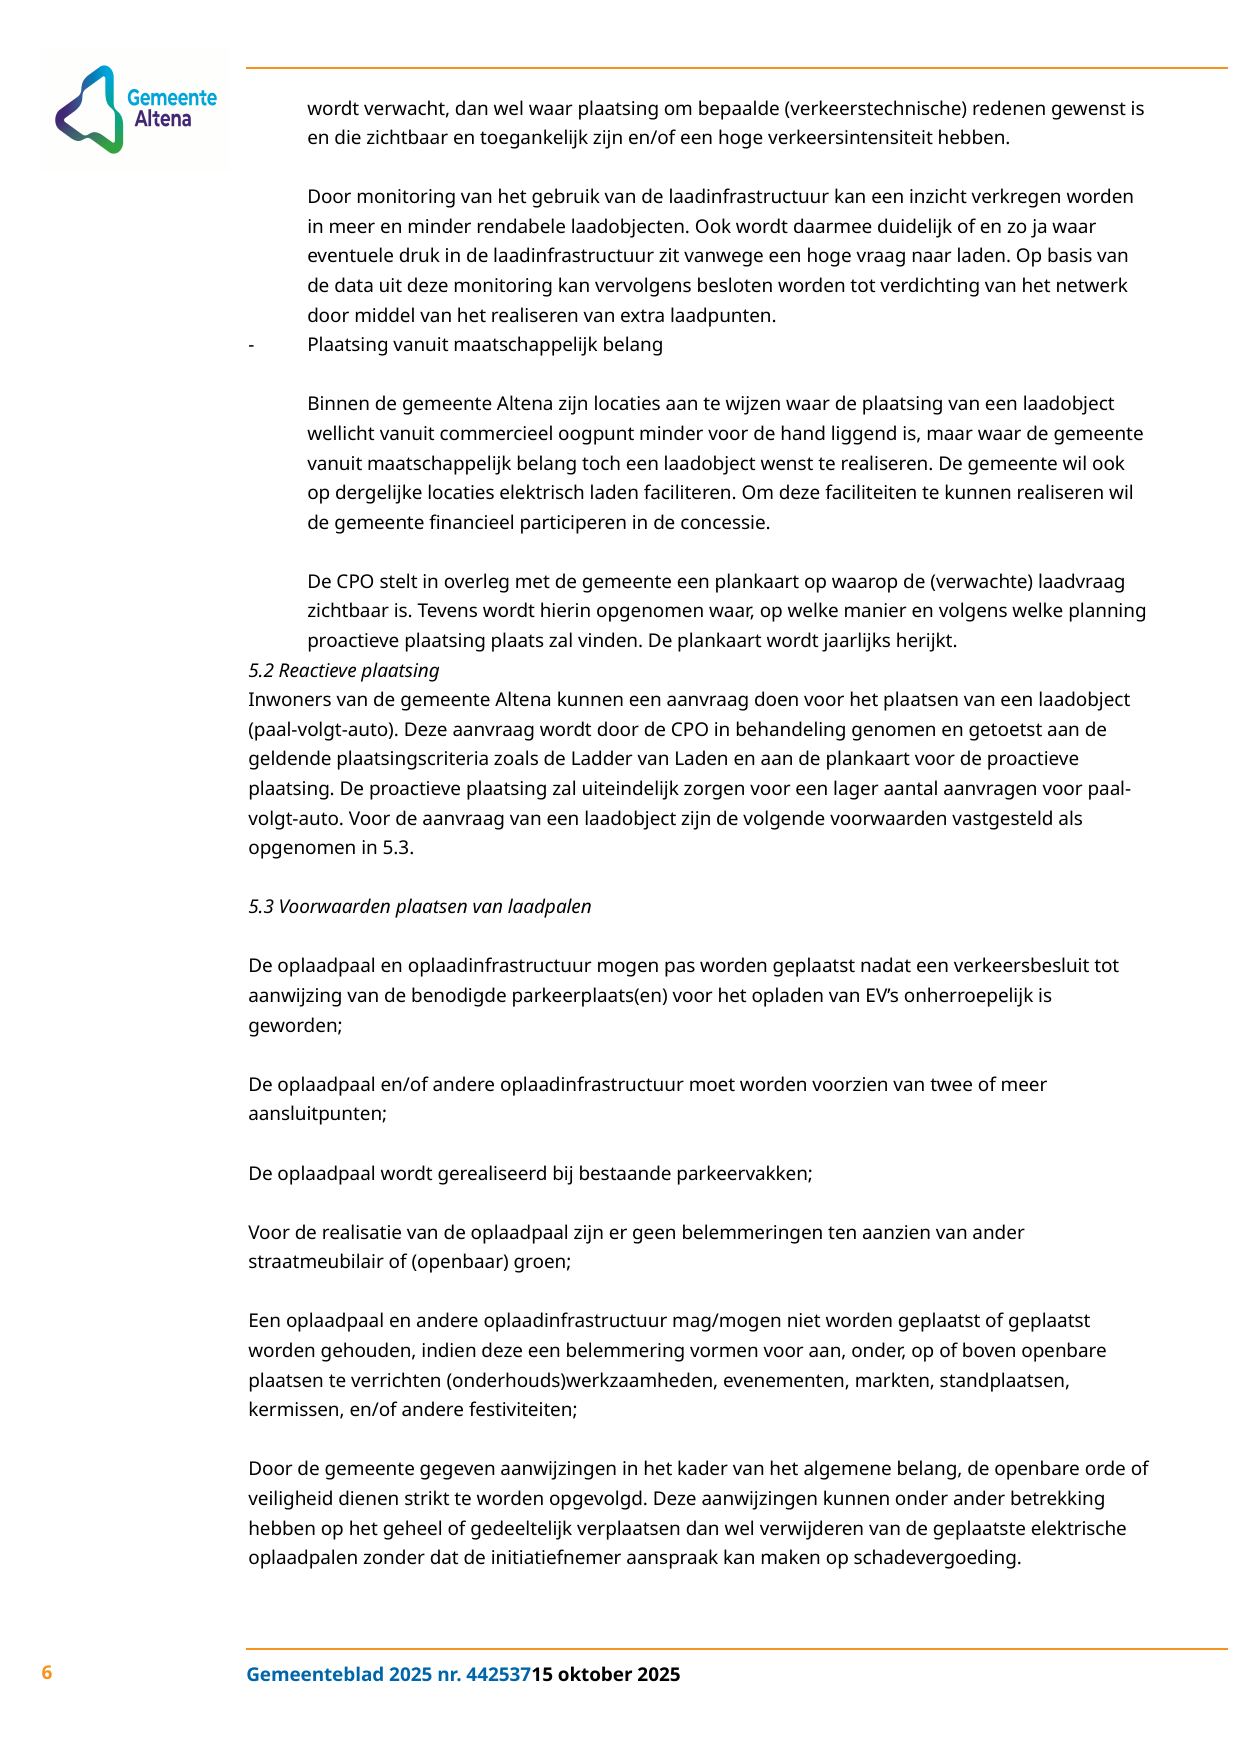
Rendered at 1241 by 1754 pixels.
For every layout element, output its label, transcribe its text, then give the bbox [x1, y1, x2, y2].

list Door monitoring van het gebruik van de laadinfrastructuur kan een inzicht verkregen worden in meer en minder rendabele laadobjecten. Ook wordt daarmee duidelijk of en zo ja waar eventuele druk in de laadinfrastructuur zit vanwege een hoge vraag naar laden. Op basis van de data uit deze monitoring kan vervolgens besloten worden tot verdichting van het netwerk door middel van het realiseren van extra laadpunten. [248, 183, 1152, 328]
text De oplaadpaal wordt gerealiseerd bij bestaande parkeervakken; [248, 1160, 1152, 1186]
list wordt verwacht, dan wel waar plaatsing om bepaalde (verkeerstechnische) redenen gewenst is en die zichtbaar en toegankelijk zijn en/of een hoge verkeersintensiteit hebben. [248, 95, 1152, 150]
list Binnen de gemeente Altena zijn locaties aan te wijzen waar de plaatsing van een laadobject wellicht vanuit commercieel oogpunt minder voor de hand liggend is, maar waar de gemeente vanuit maatschappelijk belang toch een laadobject wenst te realiseren. De gemeente wil ook op dergelijke locaties elektrisch laden faciliteren. Om deze faciliteiten te kunnen realiseren wil de gemeente financieel participeren in de concessie. [248, 391, 1152, 535]
list Plaatsing vanuit maatschappelijk belang [248, 331, 1152, 357]
text Inwoners van de gemeente Altena kunnen een aanvraag doen voor het plaatsen van een laadobject (paal-volgt-auto). Deze aanvraag wordt door de CPO in behandeling genomen en getoetst aan de geldende plaatsingscriteria zoals de Ladder van Laden en aan de plankaart voor de proactieve plaatsing. De proactieve plaatsing zal uiteindelijk zorgen voor een lager aantal aanvragen voor paal-volgt-auto. Voor de aanvraag van een laadobject zijn de volgende voorwaarden vastgesteld als opgenomen in 5.3. [248, 686, 1152, 860]
text Door de gemeente gegeven aanwijzingen in het kader van het algemene belang, de openbare orde of veiligheid dienen strikt te worden opgevolgd. Deze aanwijzingen kunnen onder ander betrekking hebben op het geheel of gedeeltelijk verplaatsen dan wel verwijderen van de geplaatste elektrische oplaadpalen zonder dat de initiatiefnemer aanspraak kan maken op schadevergoeding. [248, 1456, 1152, 1570]
list De CPO stelt in overleg met de gemeente een plankaart op waarop de (verwachte) laadvraag zichtbaar is. Tevens wordt hierin opgenomen waar, op welke manier en volgens welke planning proactieve plaatsing plaats zal vinden. De plankaart wordt jaarlijks herijkt. [248, 568, 1152, 653]
text 5.3 Voorwaarden plaatsen van laadpalen [248, 893, 1152, 919]
picture [41, 47, 231, 172]
text De oplaadpaal en oplaadinfrastructuur mogen pas worden geplaatst nadat een verkeersbesluit tot aanwijzing van de benodigde parkeerplaats(en) voor het opladen van EV’s onherroepelijk is geworden; [248, 953, 1152, 1038]
text De oplaadpaal en/of andere oplaadinfrastructuur moet worden voorzien van twee of meer aansluitpunten; [248, 1071, 1152, 1126]
text Een oplaadpaal en andere oplaadinfrastructuur mag/mogen niet worden geplaatst of geplaatst worden gehouden, indien deze een belemmering vormen voor aan, onder, op of boven openbare plaatsen te verrichten (onderhouds)werkzaamheden, evenementen, markten, standplaatsen, kermissen, en/of andere festiviteiten; [248, 1308, 1152, 1422]
text Voor de realisatie van de oplaadpaal zijn er geen belemmeringen ten aanzien van ander straatmeubilair of (openbaar) groen; [248, 1219, 1152, 1274]
text 5.2 Reactieve plaatsing [248, 657, 1152, 683]
